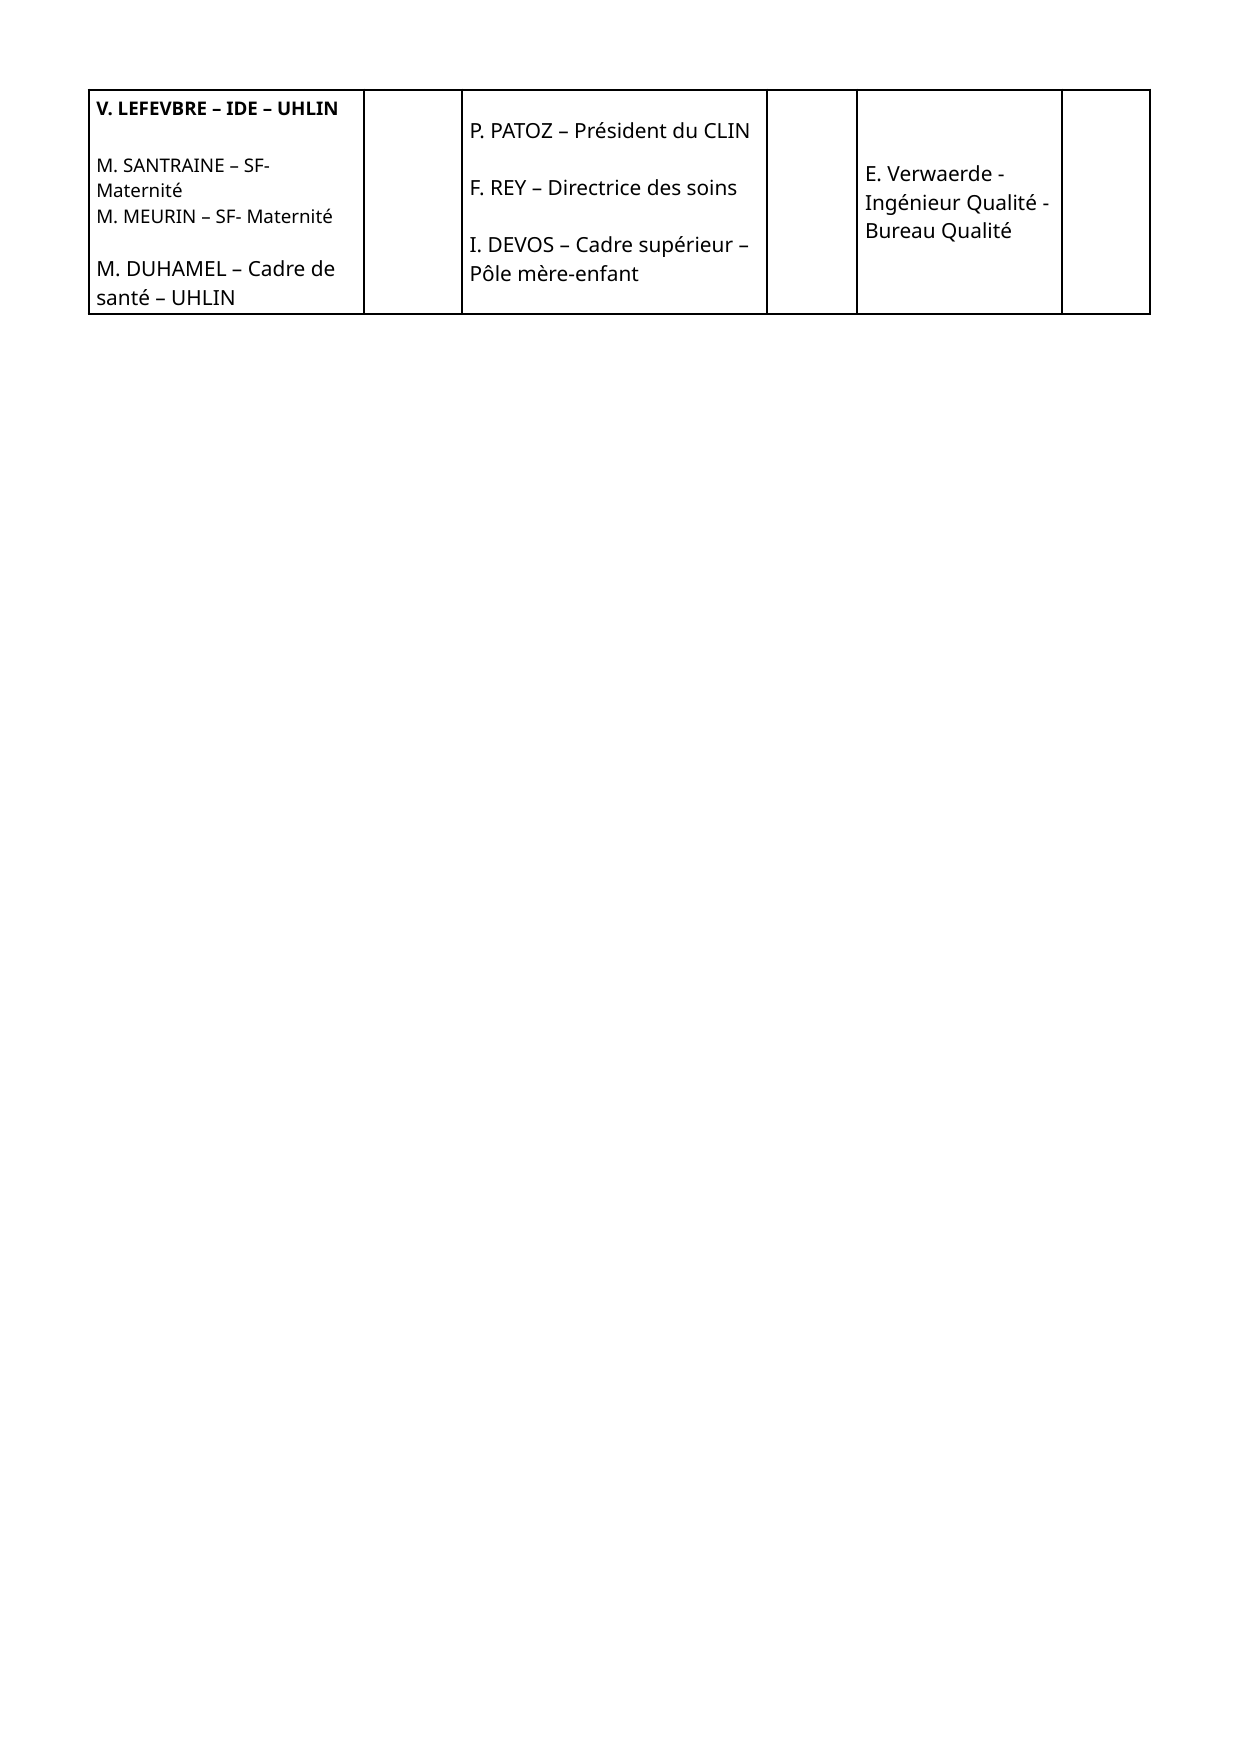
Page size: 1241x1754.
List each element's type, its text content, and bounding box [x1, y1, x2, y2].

table_cell [768, 91, 856, 313]
table_cell E. Verwaerde - Ingénieur Qualité - Bureau Qualité [858, 91, 1061, 313]
table_cell [365, 91, 461, 313]
table_cell P. PATOZ – Président du CLIN F. REY – Directrice des soins I. DEVOS – Cadre supérieur – Pôle mère-enfant [463, 91, 766, 313]
table_cell [1063, 91, 1149, 313]
table_cell V. LEFEVBRE – IDE – UHLIN M. SANTRAINE – SF- Maternité M. MEURIN – SF- Maternité M. DUHAMEL – Cadre de santé – UHLIN [90, 91, 363, 313]
